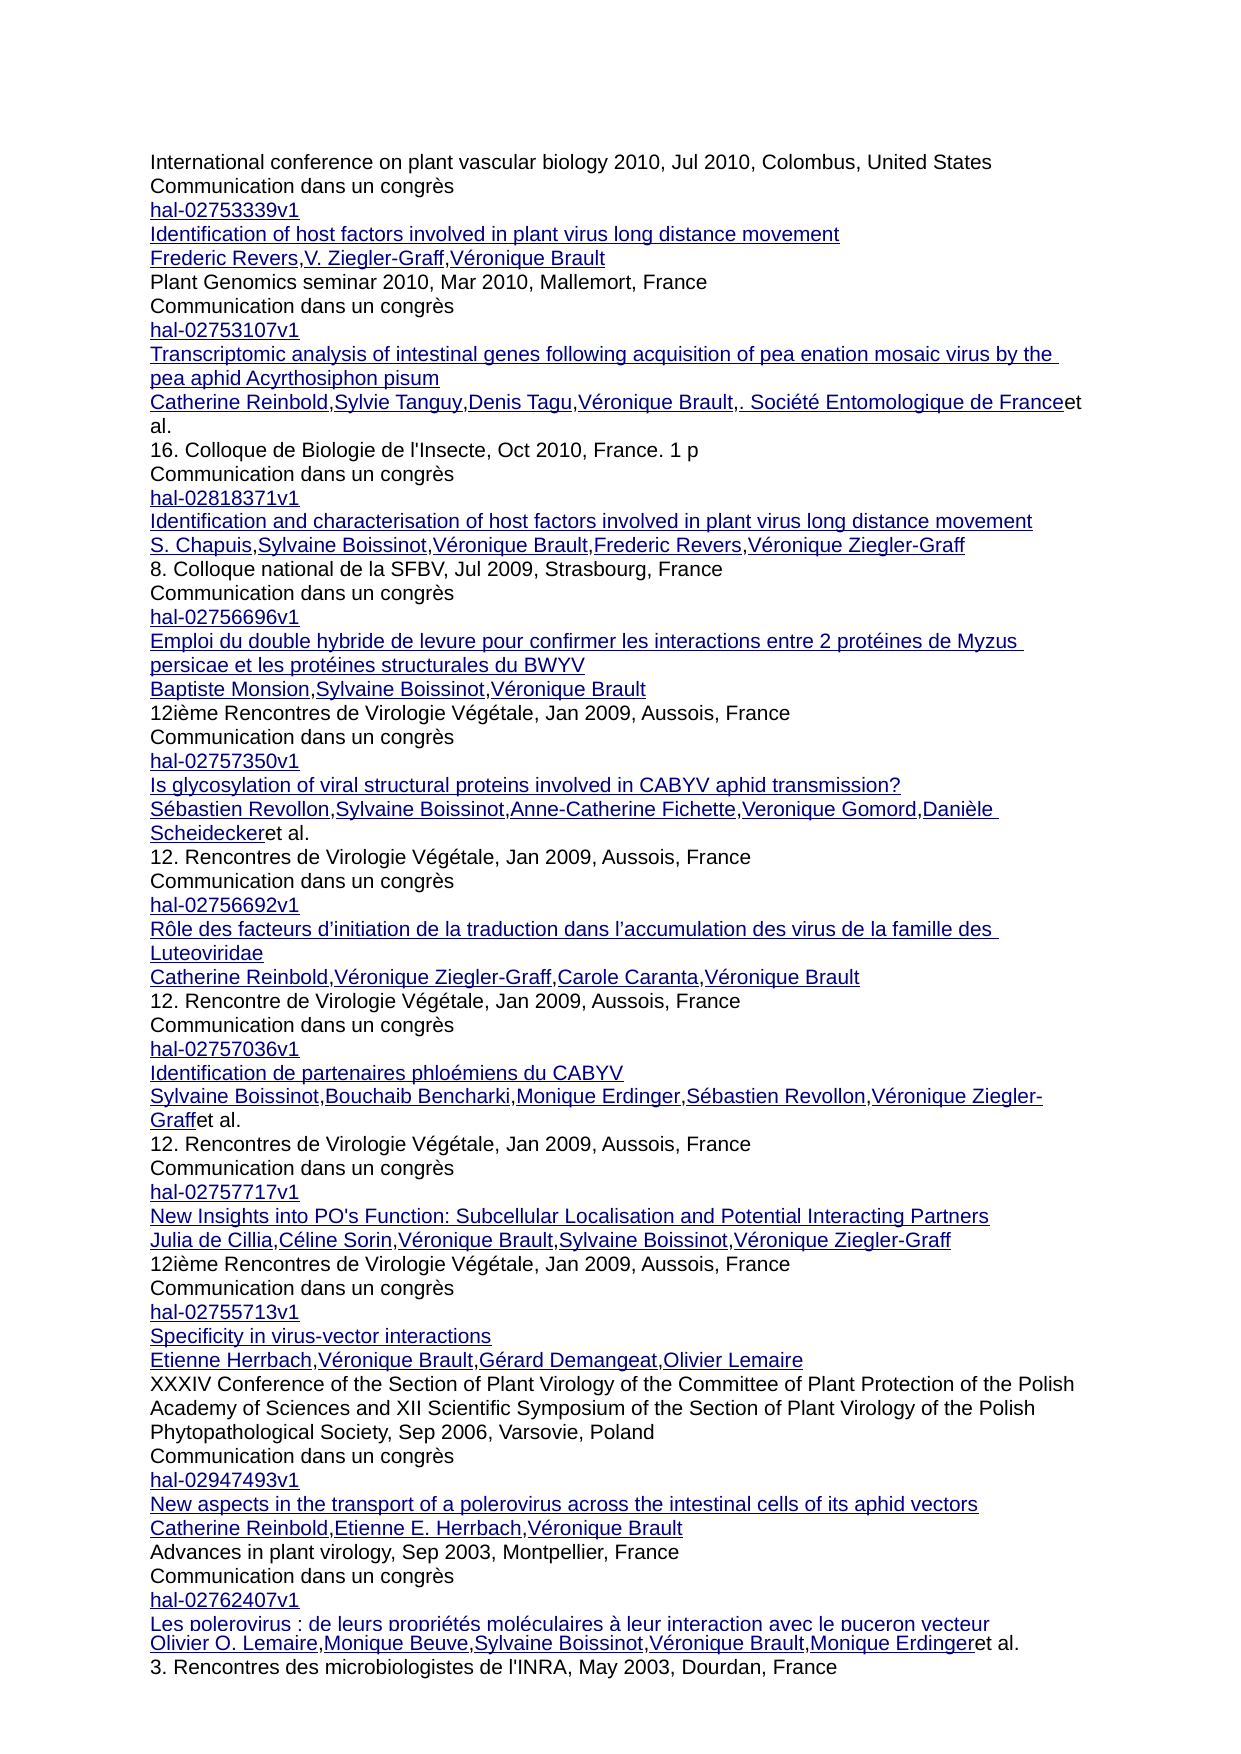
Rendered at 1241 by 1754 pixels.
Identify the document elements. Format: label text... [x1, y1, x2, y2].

table_cell Transcriptomic analysis of intestinal genes following acquisition of pea enation mosaic virus by the pea aphid Acyrthosiphon pisum Catherine Reinbold,Sylvie Tanguy,Denis Tagu,Véronique Brault,. Société Entomologique de Franceet al. 16. Colloque de Biologie de l'Insecte, Oct 2010, France. 1 p Communication dans un congrès hal-02818371v1 [150, 342, 1090, 509]
table_cell Identification de partenaires phloémiens du CABYV Sylvaine Boissinot,Bouchaib Bencharki,Monique Erdinger,Sébastien Revollon,Véronique Ziegler-Graffet al. 12. Rencontres de Virologie Végétale, Jan 2009, Aussois, France Communication dans un congrès hal-02757717v1 [150, 1060, 1090, 1204]
table_cell International conference on plant vascular biology 2010, Jul 2010, Colombus, United States Communication dans un congrès hal-02753339v1 [150, 150, 1090, 222]
table_cell Rôle des facteurs d’initiation de la traduction dans l’accumulation des virus de la famille des Luteoviridae Catherine Reinbold,Véronique Ziegler-Graff,Carole Caranta,Véronique Brault 12. Rencontre de Virologie Végétale, Jan 2009, Aussois, France Communication dans un congrès hal-02757036v1 [150, 917, 1090, 1060]
table_cell Is glycosylation of viral structural proteins involved in CABYV aphid transmission? Sébastien Revollon,Sylvaine Boissinot,Anne-Catherine Fichette,Veronique Gomord,Danièle Scheideckeret al. 12. Rencontres de Virologie Végétale, Jan 2009, Aussois, France Communication dans un congrès hal-02756692v1 [150, 773, 1090, 917]
table_cell New Insights into PO's Function: Subcellular Localisation and Potential Interacting Partners Julia de Cillia,Céline Sorin,Véronique Brault,Sylvaine Boissinot,Véronique Ziegler-Graff 12ième Rencontres de Virologie Végétale, Jan 2009, Aussois, France Communication dans un congrès hal-02755713v1 [150, 1204, 1090, 1324]
table_cell Specificity in virus-vector interactions Etienne Herrbach,Véronique Brault,Gérard Demangeat,Olivier Lemaire XXXIV Conference of the Section of Plant Virology of the Committee of Plant Protection of the Polish Academy of Sciences and XII Scientific Symposium of the Section of Plant Virology of the Polish Phytopathological Society, Sep 2006, Varsovie, Poland Communication dans un congrès hal-02947493v1 [150, 1324, 1090, 1492]
table_cell Les polerovirus : de leurs propriétés moléculaires à leur interaction avec le puceron vecteur Olivier O. Lemaire,Monique Beuve,Sylvaine Boissinot,Véronique Brault,Monique Erdingeret al. 3. Rencontres des microbiologistes de l'INRA, May 2003, Dourdan, France [150, 1611, 1090, 1679]
table_cell Identification and characterisation of host factors involved in plant virus long distance movement S. Chapuis,Sylvaine Boissinot,Véronique Brault,Frederic Revers,Véronique Ziegler-Graff 8. Colloque national de la SFBV, Jul 2009, Strasbourg, France Communication dans un congrès hal-02756696v1 [150, 509, 1090, 629]
table_cell New aspects in the transport of a polerovirus across the intestinal cells of its aphid vectors Catherine Reinbold,Etienne E. Herrbach,Véronique Brault Advances in plant virology, Sep 2003, Montpellier, France Communication dans un congrès hal-02762407v1 [150, 1492, 1090, 1611]
table_cell Identification of host factors involved in plant virus long distance movement Frederic Revers,V. Ziegler-Graff,Véronique Brault Plant Genomics seminar 2010, Mar 2010, Mallemort, France Communication dans un congrès hal-02753107v1 [150, 222, 1090, 342]
table_cell Emploi du double hybride de levure pour confirmer les interactions entre 2 protéines de Myzus persicae et les protéines structurales du BWYV Baptiste Monsion,Sylvaine Boissinot,Véronique Brault 12ième Rencontres de Virologie Végétale, Jan 2009, Aussois, France Communication dans un congrès hal-02757350v1 [150, 629, 1090, 773]
